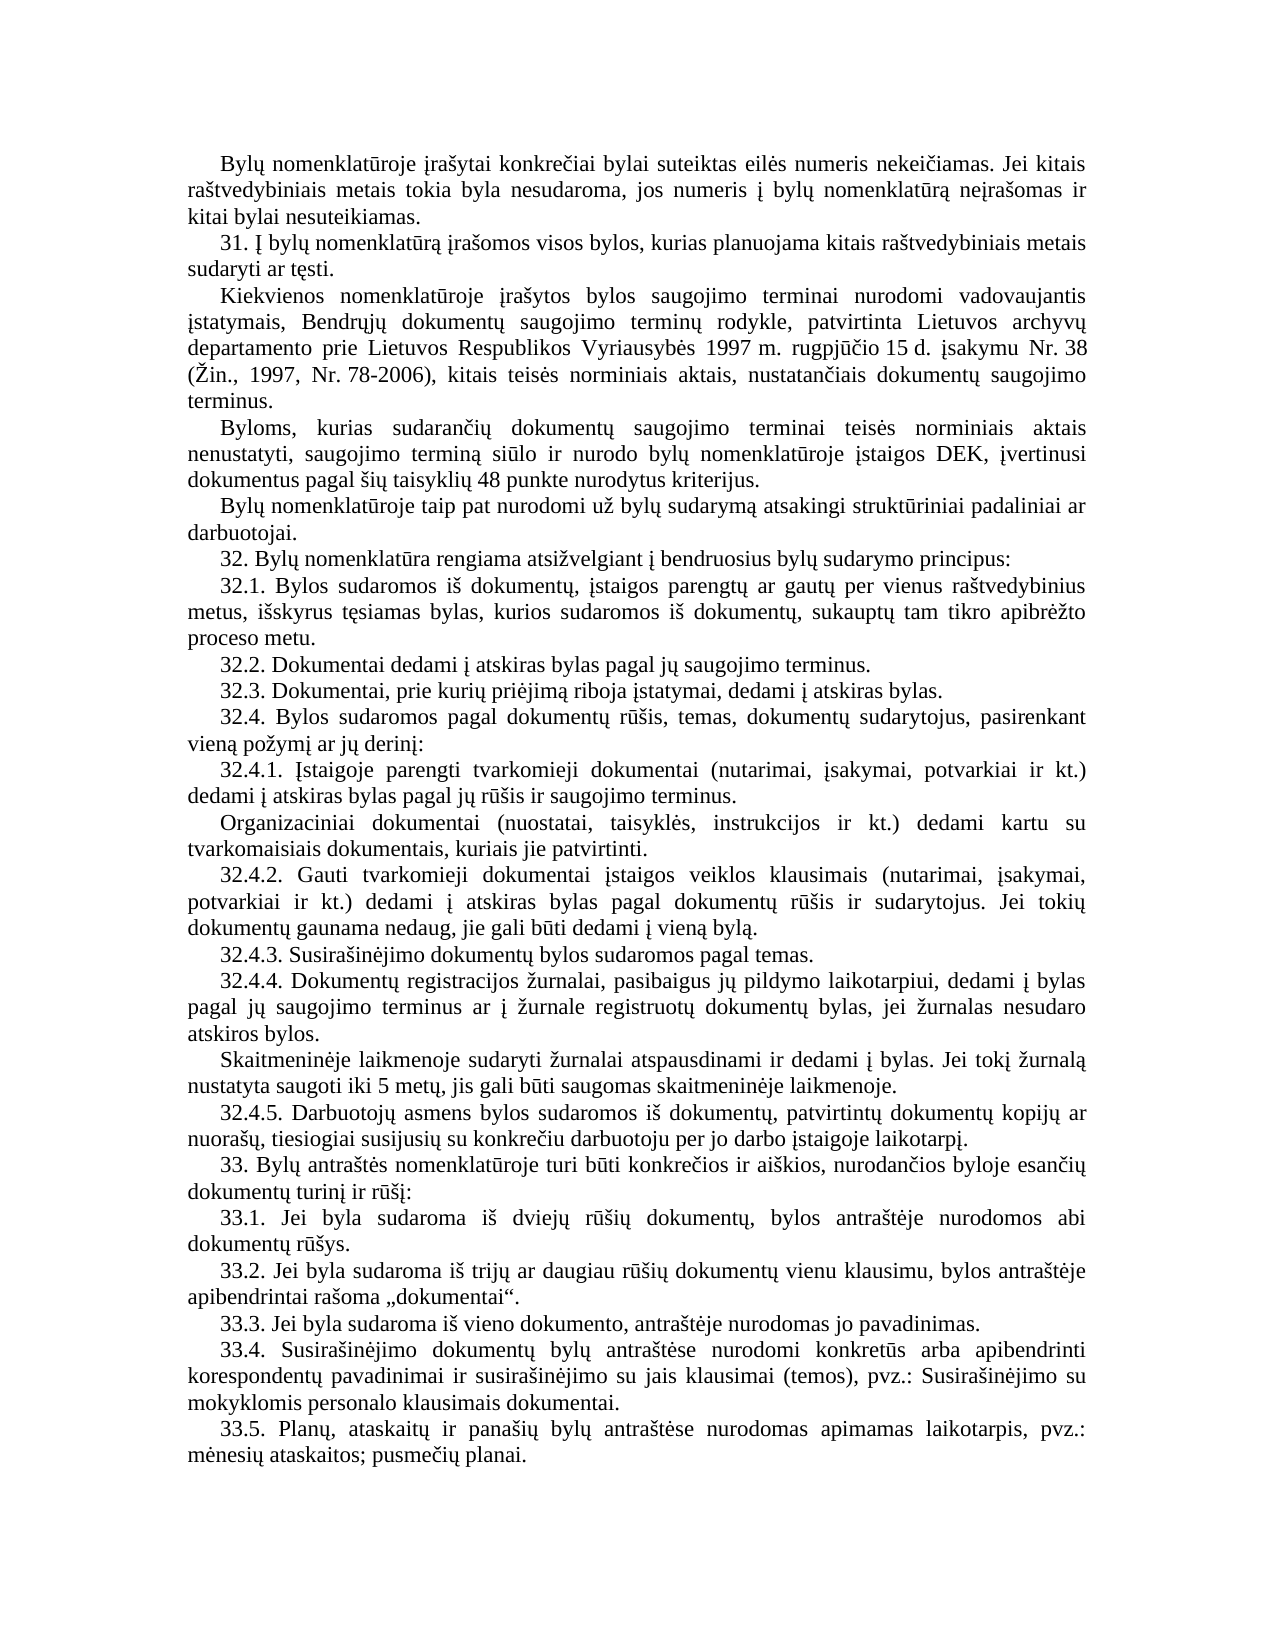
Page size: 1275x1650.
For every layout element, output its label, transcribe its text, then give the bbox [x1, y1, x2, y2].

text 32.4.1. Įstaigoje parengti tvarkomieji dokumentai (nutarimai, įsakymai, potvarkiai ir kt.) dedami į atskiras bylas pagal jų rūšis ir saugojimo terminus. [187, 756, 1087, 809]
text Skaitmeninėje laikmenoje sudaryti žurnalai atspausdinami ir dedami į bylas. Jei tokį žurnalą nustatyta saugoti iki 5 metų, jis gali būti saugomas skaitmeninėje laikmenoje. [187, 1046, 1087, 1099]
text 32.4. Bylos sudaromos pagal dokumentų rūšis, temas, dokumentų sudarytojus, pasirenkant vieną požymį ar jų derinį: [187, 703, 1087, 756]
text Organizaciniai dokumentai (nuostatai, taisyklės, instrukcijos ir kt.) dedami kartu su tvarkomaisiais dokumentais, kuriais jie patvirtinti. [187, 809, 1087, 862]
text 33.4. Susirašinėjimo dokumentų bylų antraštėse nurodomi konkretūs arba apibendrinti korespondentų pavadinimai ir susirašinėjimo su jais klausimai (temos), pvz.: Susirašinėjimo su mokyklomis personalo klausimais dokumentai. [187, 1336, 1087, 1415]
text 33.3. Jei byla sudaroma iš vieno dokumento, antraštėje nurodomas jo pavadinimas. [187, 1309, 1087, 1336]
text Bylų nomenklatūroje įrašytai konkrečiai bylai suteiktas eilės numeris nekeičiamas. Jei kitais raštvedybiniais metais tokia byla nesudaroma, jos numeris į bylų nomenklatūrą neįrašomas ir kitai bylai nesuteikiamas. [187, 150, 1087, 229]
text Kiekvienos nomenklatūroje įrašytos bylos saugojimo terminai nurodomi vadovaujantis įstatymais, Bendrųjų dokumentų saugojimo terminų rodykle, patvirtinta Lietuvos archyvų departamento prie Lietuvos Respublikos Vyriausybės 1997 m. rugpjūčio 15 d. įsakymu Nr. 38 (Žin., 1997, Nr. 78‑2006), kitais teisės norminiais aktais, nustatančiais dokumentų saugojimo terminus. [187, 282, 1087, 413]
text 31. Į bylų nomenklatūrą įrašomos visos bylos, kurias planuojama kitais raštvedybiniais metais sudaryti ar tęsti. [187, 229, 1087, 282]
text 32.4.3. Susirašinėjimo dokumentų bylos sudaromos pagal temas. [187, 941, 1087, 967]
text 33. Bylų antraštės nomenklatūroje turi būti konkrečios ir aiškios, nurodančios byloje esančių dokumentų turinį ir rūšį: [187, 1151, 1087, 1204]
text Byloms, kurias sudarančių dokumentų saugojimo terminai teisės norminiais aktais nenustatyti, saugojimo terminą siūlo ir nurodo bylų nomenklatūroje įstaigos DEK, įvertinusi dokumentus pagal šių taisyklių 48 punkte nurodytus kriterijus. [187, 413, 1087, 493]
text 32.4.4. Dokumentų registracijos žurnalai, pasibaigus jų pildymo laikotarpiui, dedami į bylas pagal jų saugojimo terminus ar į žurnale registruotų dokumentų bylas, jei žurnalas nesudaro atskiros bylos. [187, 967, 1087, 1046]
text 32.4.5. Darbuotojų asmens bylos sudaromos iš dokumentų, patvirtintų dokumentų kopijų ar nuorašų, tiesiogiai susijusių su konkrečiu darbuotoju per jo darbo įstaigoje laikotarpį. [187, 1099, 1087, 1151]
text 32.3. Dokumentai, prie kurių priėjimą riboja įstatymai, dedami į atskiras bylas. [187, 677, 1087, 703]
text 33.5. Planų, ataskaitų ir panašių bylų antraštėse nurodomas apimamas laikotarpis, pvz.: mėnesių ataskaitos; pusmečių planai. [187, 1415, 1087, 1468]
text 33.1. Jei byla sudaroma iš dviejų rūšių dokumentų, bylos antraštėje nurodomos abi dokumentų rūšys. [187, 1204, 1087, 1257]
text 33.2. Jei byla sudaroma iš trijų ar daugiau rūšių dokumentų vienu klausimu, bylos antraštėje apibendrintai rašoma „dokumentai“. [187, 1257, 1087, 1309]
text 32. Bylų nomenklatūra rengiama atsižvelgiant į bendruosius bylų sudarymo principus: [187, 545, 1087, 572]
text 32.1. Bylos sudaromos iš dokumentų, įstaigos parengtų ar gautų per vienus raštvedybinius metus, išskyrus tęsiamas bylas, kurios sudaromos iš dokumentų, sukauptų tam tikro apibrėžto proceso metu. [187, 572, 1087, 651]
text 32.4.2. Gauti tvarkomieji dokumentai įstaigos veiklos klausimais (nutarimai, įsakymai, potvarkiai ir kt.) dedami į atskiras bylas pagal dokumentų rūšis ir sudarytojus. Jei tokių dokumentų gaunama nedaug, jie gali būti dedami į vieną bylą. [187, 862, 1087, 941]
text Bylų nomenklatūroje taip pat nurodomi už bylų sudarymą atsakingi struktūriniai padaliniai ar darbuotojai. [187, 493, 1087, 545]
text 32.2. Dokumentai dedami į atskiras bylas pagal jų saugojimo terminus. [187, 651, 1087, 677]
